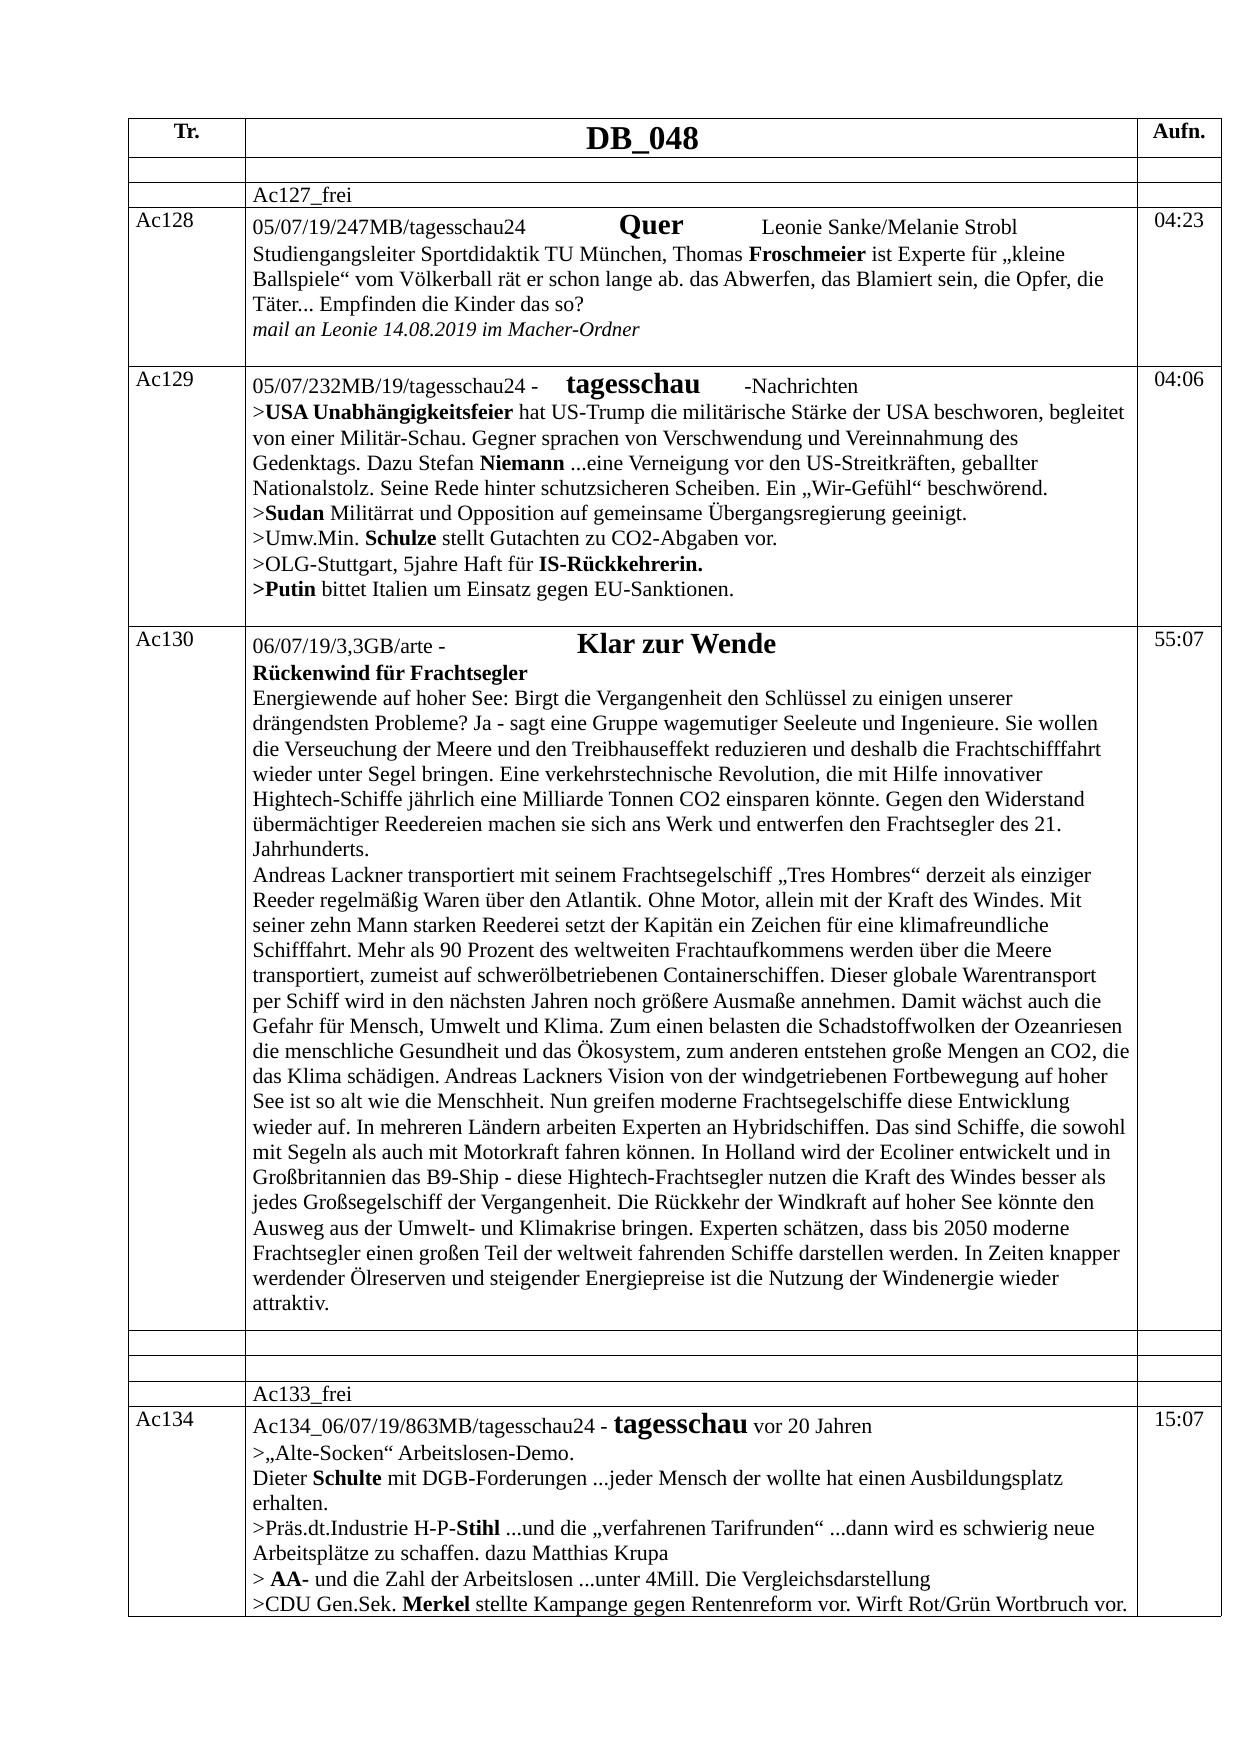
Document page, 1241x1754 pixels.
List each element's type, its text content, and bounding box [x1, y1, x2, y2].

table_cell Ac133_frei [246, 1382, 1137, 1406]
table_cell [129, 158, 245, 182]
table_cell 04:23 [1138, 208, 1221, 366]
table_cell [129, 183, 245, 207]
table_cell Ac127_frei [246, 183, 1137, 207]
table_cell Ac134 [129, 1407, 245, 1616]
table_cell 04:06 [1138, 367, 1221, 626]
table_cell [1138, 183, 1221, 207]
table_cell [129, 1331, 245, 1355]
table_cell Ac129 [129, 367, 245, 626]
table_cell Ac134_06/07/19/863MB/tagesschau24 - tagesschau vor 20 Jahren >„Alte-Socken“ Arbeitslosen-Demo. Dieter Schulte mit DGB-Forderungen ...jeder Mensch der wollte hat einen Ausbildungsplatz erhalten. >Präs.dt.Industrie H-P-Stihl ...und die „verfahrenen Tarifrunden“ ...dann wird es schwierig neue Arbeitsplätze zu schaffen. dazu Matthias Krupa > AA- und die Zahl der Arbeitslosen ...unter 4Mill. Die Vergleichsdarstellung >CDU Gen.Sek. Merkel stellte Kampange gegen Rentenreform vor. Wirft Rot/Grün Wortbruch vor. [246, 1407, 1137, 1616]
table_cell [1138, 1356, 1221, 1381]
table_cell 05/07/19/247MB/tagesschau24 Quer Leonie Sanke/Melanie Strobl Studiengangsleiter Sportdidaktik TU München, Thomas Froschmeier ist Experte für „kleine Ballspiele“ vom Völkerball rät er schon lange ab. das Abwerfen, das Blamiert sein, die Opfer, die Täter... Empfinden die Kinder das so? mail an Leonie 14.08.2019 im Macher-Ordner [246, 208, 1137, 366]
table_cell 55:07 [1138, 627, 1221, 1330]
table_cell 15:07 [1138, 1407, 1221, 1616]
table_cell Ac130 [129, 627, 245, 1330]
table_cell [1138, 1382, 1221, 1406]
table_header DB_048 [246, 119, 1137, 157]
table_header Aufn. [1138, 119, 1221, 157]
table_cell [1138, 158, 1221, 182]
table_cell Ac128 [129, 208, 245, 366]
table_cell [1138, 1331, 1221, 1355]
table_cell [246, 158, 1137, 182]
table_cell [246, 1331, 1137, 1355]
table_cell 05/07/232MB/19/tagesschau24 - tagesschau -Nachrichten >USA Unabhängigkeitsfeier hat US-Trump die militärische Stärke der USA beschworen, begleitet von einer Militär-Schau. Gegner sprachen von Verschwendung und Vereinnahmung des Gedenktags. Dazu Stefan Niemann ...eine Verneigung vor den US-Streitkräften, geballter Nationalstolz. Seine Rede hinter schutzsicheren Scheiben. Ein „Wir-Gefühl“ beschwörend. >Sudan Militärrat und Opposition auf gemeinsame Übergangsregierung geeinigt. >Umw.Min. Schulze stellt Gutachten zu CO2-Abgaben vor. >OLG-Stuttgart, 5jahre Haft für IS-Rückkehrerin. >Putin bittet Italien um Einsatz gegen EU-Sanktionen. [246, 367, 1137, 626]
table_cell [129, 1356, 245, 1381]
table_cell [129, 1382, 245, 1406]
table_cell [246, 1356, 1137, 1381]
table_cell 06/07/19/3,3GB/arte - Klar zur Wende Rückenwind für Frachtsegler Energiewende auf hoher See: Birgt die Vergangenheit den Schlüssel zu einigen unserer drängendsten Probleme? Ja - sagt eine Gruppe wagemutiger Seeleute und Ingenieure. Sie wollen die Verseuchung der Meere und den Treibhauseffekt reduzieren und deshalb die Frachtschifffahrt wieder unter Segel bringen. Eine verkehrstechnische Revolution, die mit Hilfe innovativer Hightech-Schiffe jährlich eine Milliarde Tonnen CO2 einsparen könnte. Gegen den Widerstand übermächtiger Reedereien machen sie sich ans Werk und entwerfen den Frachtsegler des 21. Jahrhunderts. Andreas Lackner transportiert mit seinem Frachtsegelschiff „Tres Hombres“ derzeit als einziger Reeder regelmäßig Waren über den Atlantik. Ohne Motor, allein mit der Kraft des Windes. Mit seiner zehn Mann starken Reederei setzt der Kapitän ein Zeichen für eine klimafreundliche Schifffahrt. Mehr als 90 Prozent des weltweiten Frachtaufkommens werden über die Meere transportiert, zumeist auf schwerölbetriebenen Containerschiffen. Dieser globale Warentransport per Schiff wird in den nächsten Jahren noch größere Ausmaße annehmen. Damit wächst auch die Gefahr für Mensch, Umwelt und Klima. Zum einen belasten die Schadstoffwolken der Ozeanriesen die menschliche Gesundheit und das Ökosystem, zum anderen entstehen große Mengen an CO2, die das Klima schädigen. Andreas Lackners Vision von der windgetriebenen Fortbewegung auf hoher See ist so alt wie die Menschheit. Nun greifen moderne Frachtsegelschiffe diese Entwicklung wieder auf. In mehreren Ländern arbeiten Experten an Hybridschiffen. Das sind Schiffe, die sowohl mit Segeln als auch mit Motorkraft fahren können. In Holland wird der Ecoliner entwickelt und in Großbritannien das B9-Ship - diese Hightech-Frachtsegler nutzen die Kraft des Windes besser als jedes Großsegelschiff der Vergangenheit. Die Rückkehr der Windkraft auf hoher See könnte den Ausweg aus der Umwelt- und Klimakrise bringen. Experten schätzen, dass bis 2050 moderne Frachtsegler einen großen Teil der weltweit fahrenden Schiffe darstellen werden. In Zeiten knapper werdender Ölreserven und steigender Energiepreise ist die Nutzung der Windenergie wieder attraktiv. [246, 627, 1137, 1330]
table_header ­Tr. [129, 119, 245, 157]
